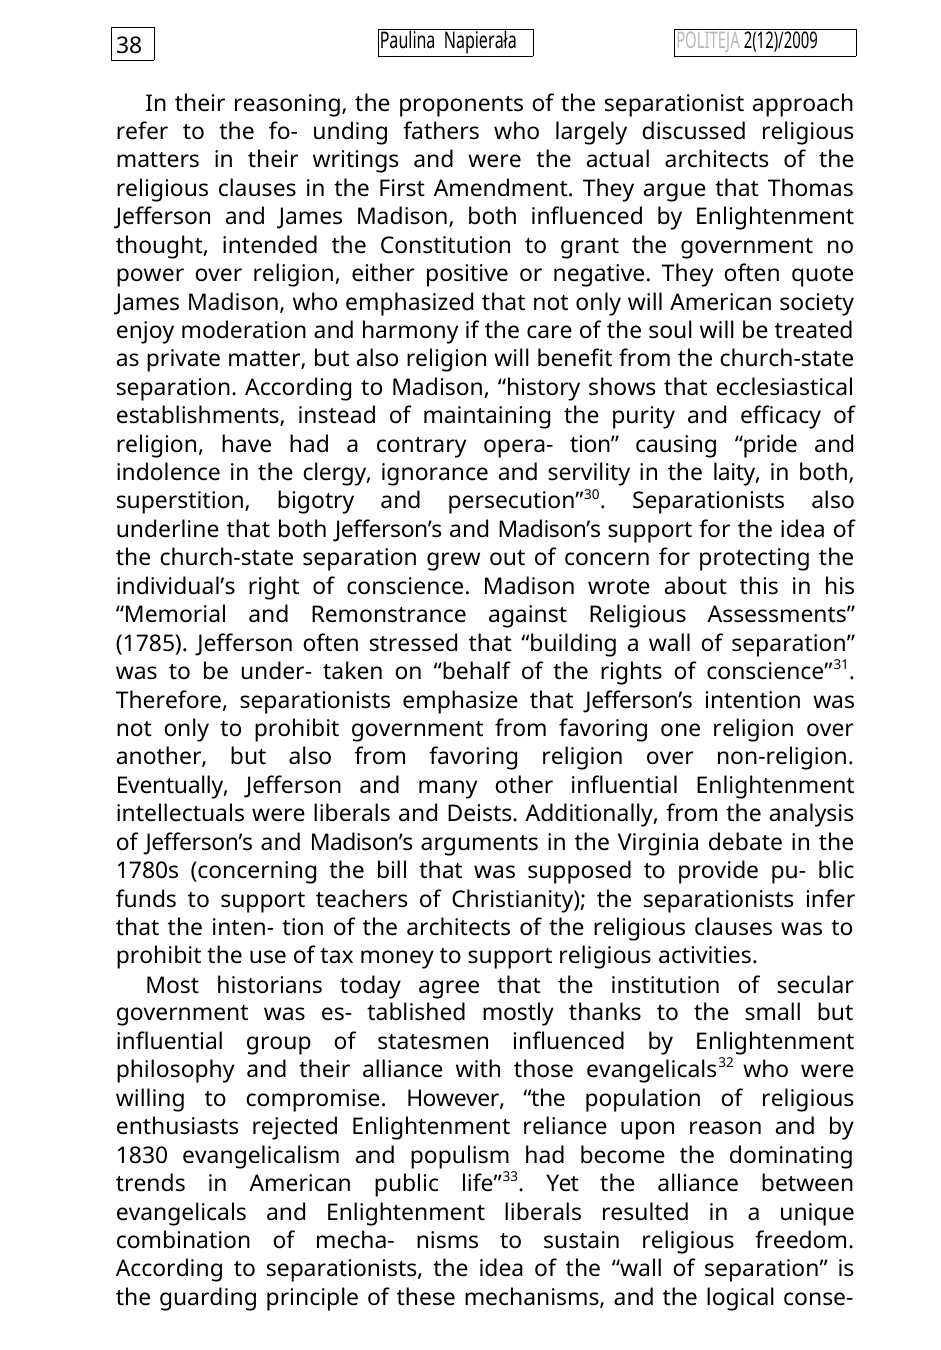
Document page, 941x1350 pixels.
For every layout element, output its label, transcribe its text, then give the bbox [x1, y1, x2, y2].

text Most historians today agree that the institution of secular government was es- tablished mostly thanks to the small but influential group of statesmen influenced by Enlightenment philosophy and their alliance with those evangelicals32 who were willing to compromise. However, “the population of religious enthusiasts rejected Enlightenment reliance upon reason and by 1830 evangelicalism and populism had become the dominating trends in American public life”33. Yet the alliance between evangelicals and Enlightenment liberals resulted in a unique combination of mecha- nisms to sustain religious freedom. According to separationists, the idea of the “wall of separation” is the guarding principle of these mechanisms, and the logical conse- quence of the very idea is the standard of the state’s ideological neutrality, which is necessary to protect the conscience rights of all Americans. [116, 971, 854, 1312]
text In their reasoning, the proponents of the separationist approach refer to the fo- unding fathers who largely discussed religious matters in their writings and were the actual architects of the religious clauses in the First Amendment. They argue that Thomas Jefferson and James Madison, both influenced by Enlightenment thought, intended the Constitution to grant the government no power over religion, either positive or negative. They often quote James Madison, who emphasized that not only will American society enjoy moderation and harmony if the care of the soul will be treated as private matter, but also religion will benefit from the church-state separation. According to Madison, “history shows that ecclesiastical establishments, instead of maintaining the purity and efficacy of religion, have had a contrary opera- tion” causing “pride and indolence in the clergy, ignorance and servility in the laity, in both, superstition, bigotry and persecution”30. Separationists also underline that both Jefferson’s and Madison’s support for the idea of the church-state separation grew out of concern for protecting the individual’s right of conscience. Madison wrote about this in his “Memorial and Remonstrance against Religious Assessments” (1785). Jefferson often stressed that “building a wall of separation” was to be under- taken on “behalf of the rights of conscience”31. Therefore, separationists emphasize that Jefferson’s intention was not only to prohibit government from favoring one religion over another, but also from favoring religion over non-religion. Eventually, Jefferson and many other influential Enlightenment intellectuals were liberals and Deists. Additionally, from the analysis of Jefferson’s and Madison’s arguments in the Virginia debate in the 1780s (concerning the bill that was supposed to provide pu- blic funds to support teachers of Christianity); the separationists infer that the inten- tion of the architects of the religious clauses was to prohibit the use of tax money to support religious activities. [116, 89, 855, 971]
